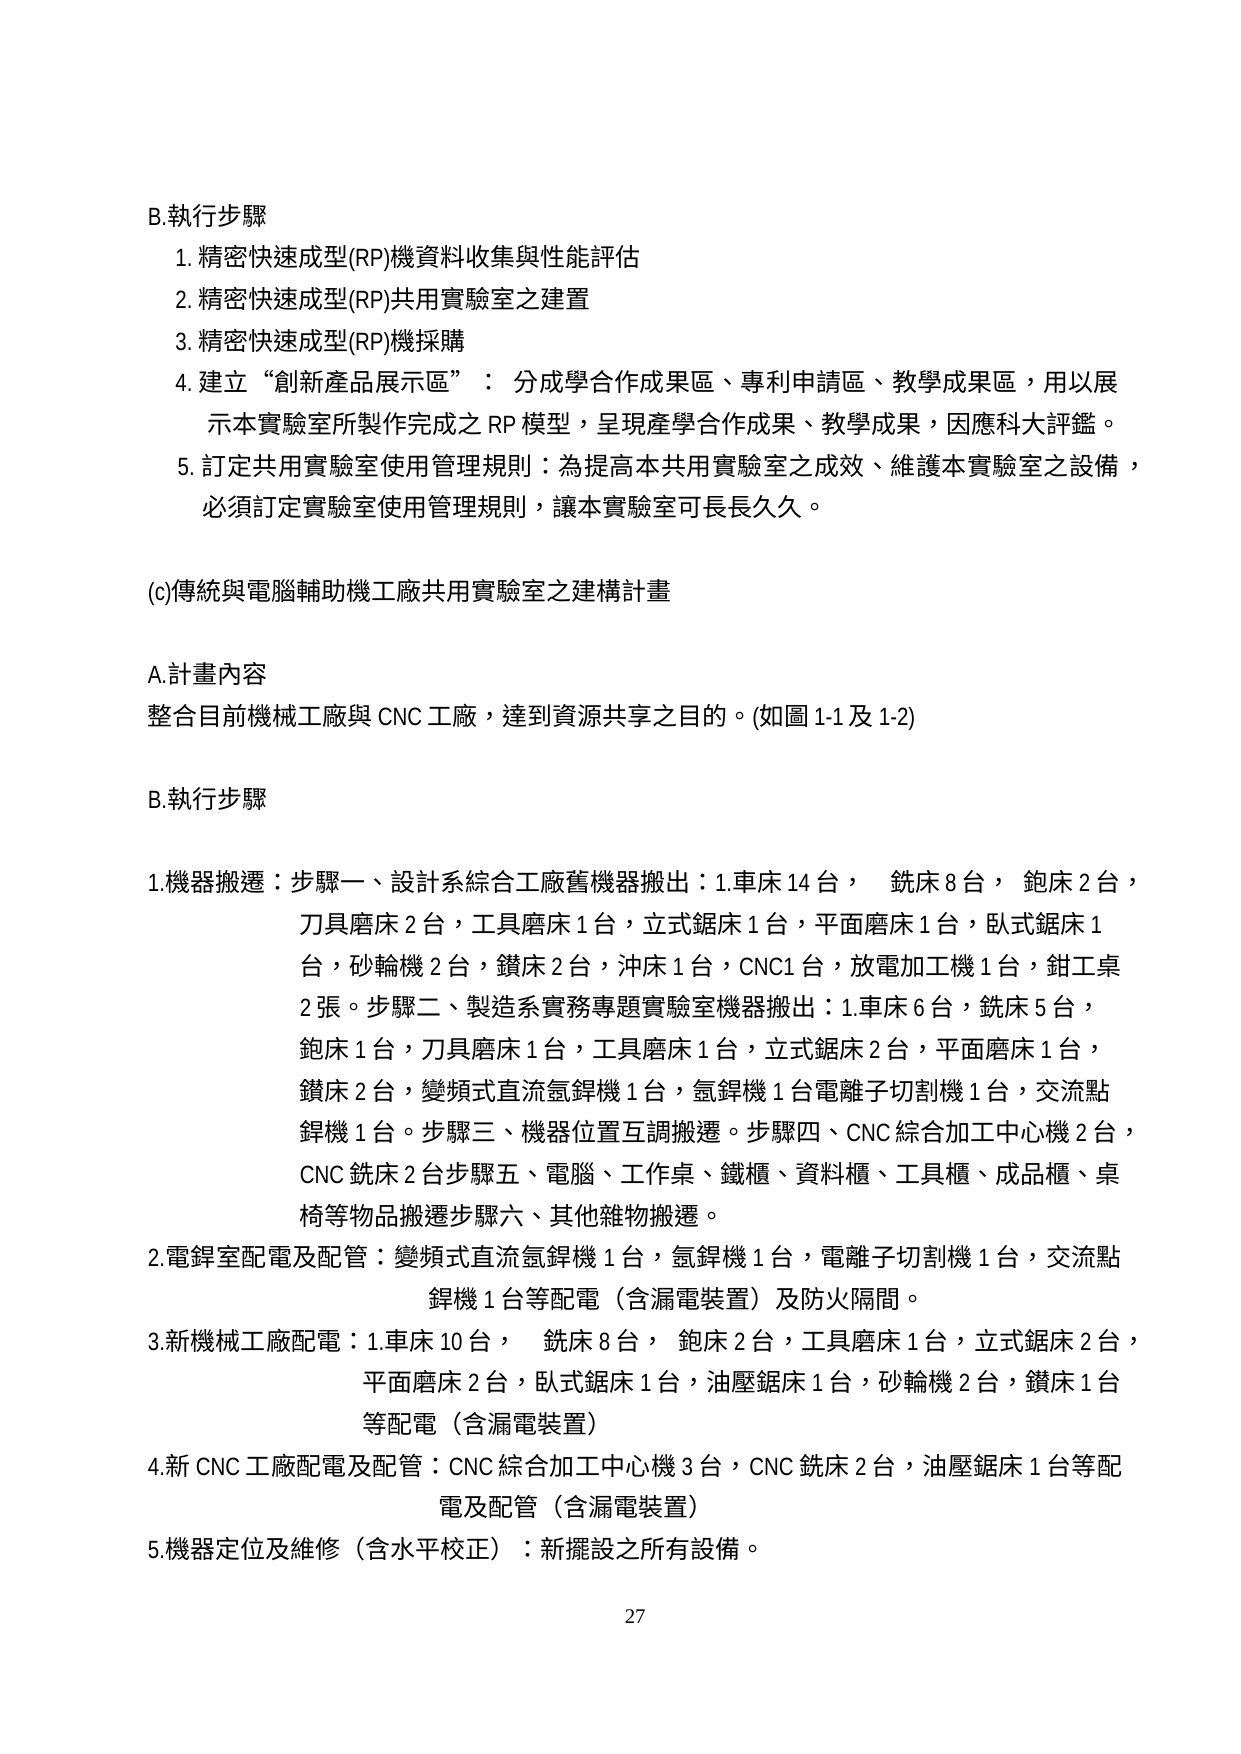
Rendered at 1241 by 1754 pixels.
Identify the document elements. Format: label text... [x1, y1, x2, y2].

text 2.電銲室配電及配管：變頻式直流氬銲機1台，氬銲機1台，電離子切割機1台，交流點銲機1台等配電（含漏電裝置）及防火隔間。 [148, 1233, 1122, 1317]
text 整合目前機械工廠與CNC工廠，達到資源共享之目的。(如圖1-1及1-2) [148, 692, 1122, 733]
text B.執行步驟 [148, 192, 1122, 233]
text 5.機器定位及維修（含水平校正）：新擺設之所有設備。 [148, 1525, 1122, 1567]
text 1.機器搬遷：步驟一、設計系綜合工廠舊機器搬出：1.車床14台， 銑床8台， 鉋床2台，刀具磨床2台，工具磨床1台，立式鋸床1台，平面磨床1台，臥式鋸床1台，砂輪機2台，鑚床2台，沖床1台，CNC1台，放電加工機1台，鉗工桌2張。步驟二、製造系實務專題實驗室機器搬出：1.車床6台，銑床5台，鉋床1台，刀具磨床1台，工具磨床1台，立式鋸床2台，平面磨床1台，鑚床2台，變頻式直流氬銲機1台，氬銲機1台電離子切割機1台，交流點銲機1台。步驟三、機器位置互調搬遷。步驟四、CNC綜合加工中心機2台，CNC銑床2台步驟五、電腦、工作桌、鐵櫃、資料櫃、工具櫃、成品櫃、桌椅等物品搬遷步驟六、其他雜物搬遷。 [148, 858, 1122, 1233]
text 5. 訂定共用實驗室使用管理規則：為提高本共用實驗室之成效、維護本實驗室之設備，必須訂定實驗室使用管理規則，讓本實驗室可長長久久。 [177, 442, 1122, 525]
text 3.新機械工廠配電：1.車床10台， 銑床8台， 鉋床2台，工具磨床1台，立式鋸床2台，平面磨床2台，臥式鋸床1台，油壓鋸床1台，砂輪機2台，鑚床1台等配電（含漏電裝置） [148, 1317, 1122, 1442]
text 1. 精密快速成型(RP)機資料收集與性能評估 [175, 233, 1122, 275]
text A.計畫內容 [148, 650, 1122, 692]
text 4.新CNC工廠配電及配管：CNC綜合加工中心機3台，CNC銑床2台，油壓鋸床1台等配電及配管（含漏電裝置） [148, 1442, 1122, 1525]
text 2. 精密快速成型(RP)共用實驗室之建置 [175, 275, 1122, 317]
text 4. 建立“創新產品展示區”： 分成學合作成果區、專利申請區、教學成果區，用以展示本實驗室所製作完成之RP模型，呈現產學合作成果、教學成果，因應科大評鑑。 [175, 358, 1122, 442]
text (c)傳統與電腦輔助機工廠共用實驗室之建構計畫 [148, 567, 1122, 608]
text 3. 精密快速成型(RP)機採購 [175, 317, 1122, 358]
text B.執行步驟 [148, 775, 1122, 817]
